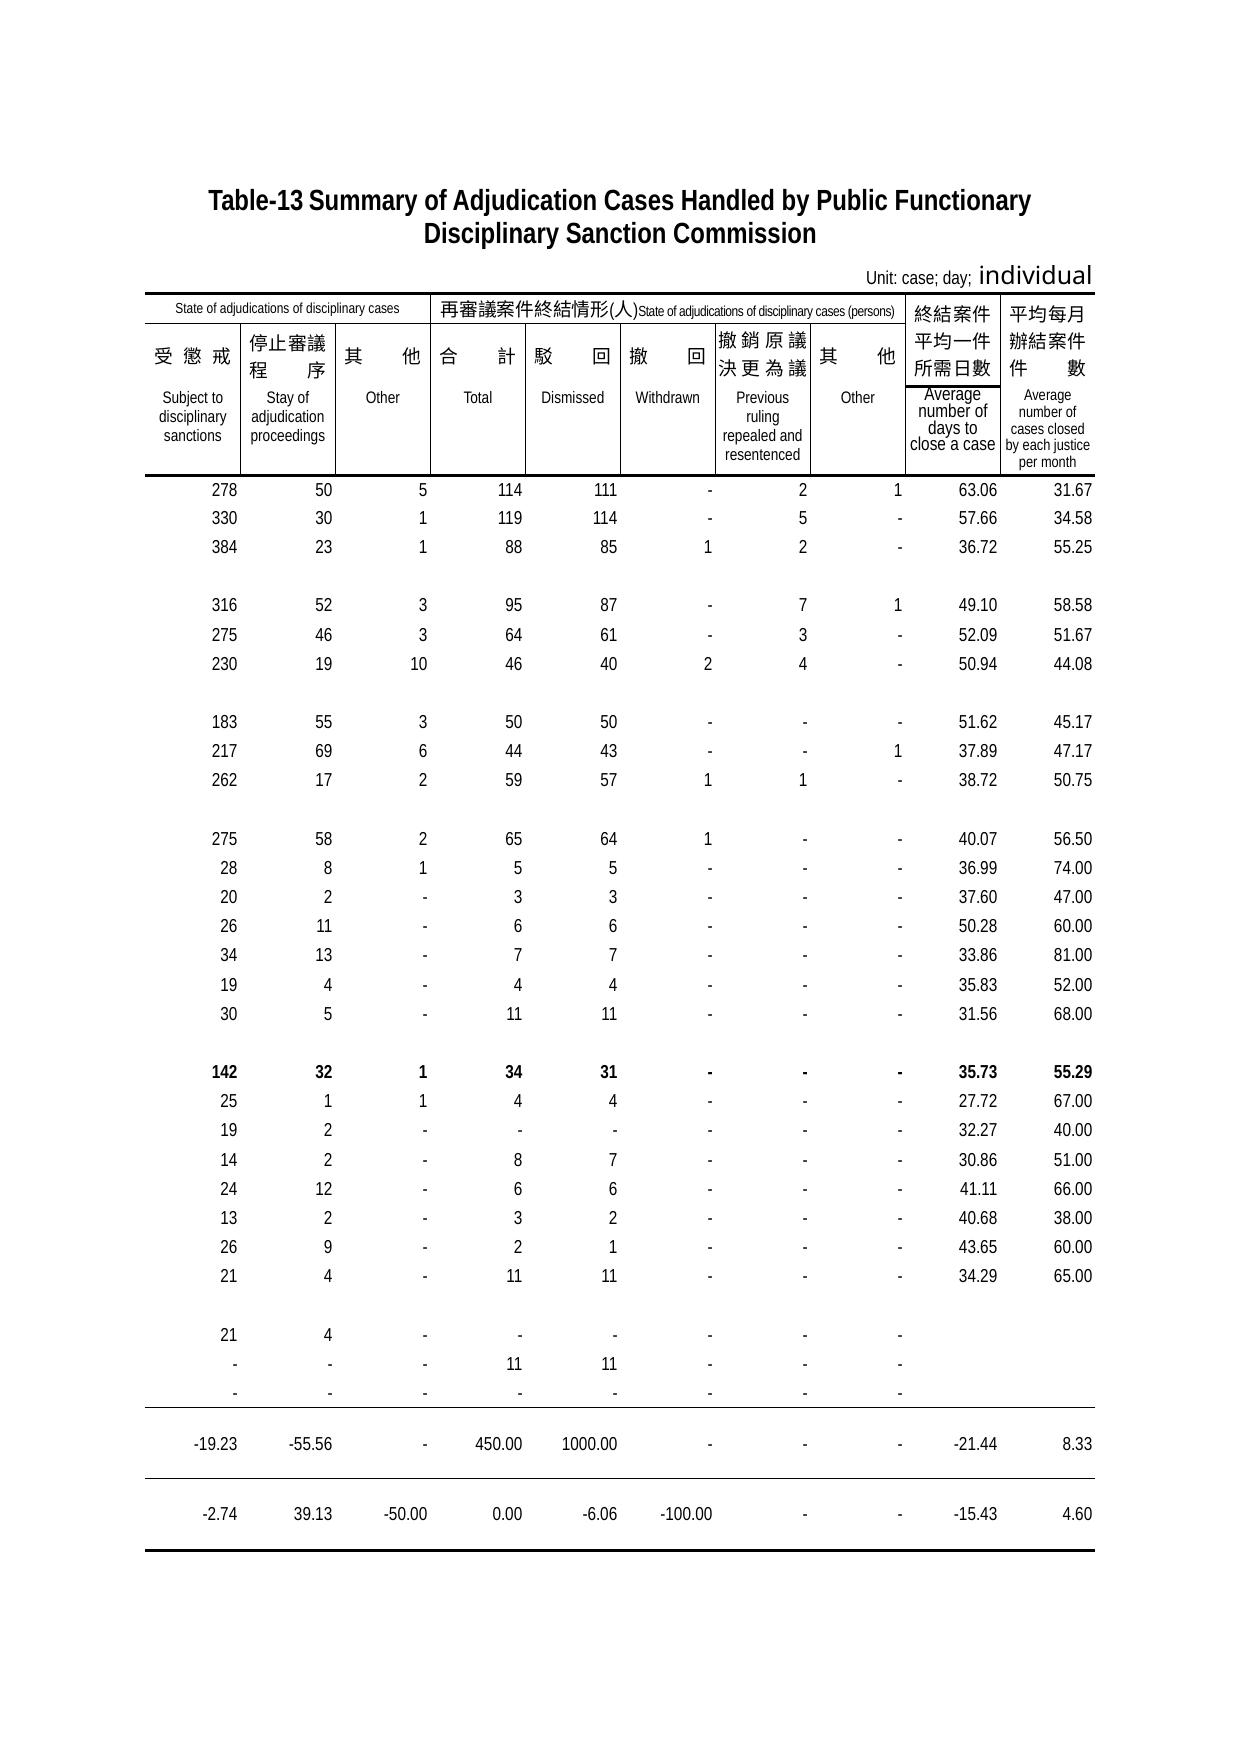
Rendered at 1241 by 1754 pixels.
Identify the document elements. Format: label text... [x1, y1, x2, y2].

table_cell - [810, 766, 905, 795]
table_cell - [810, 1320, 905, 1349]
table_cell 52.00 [1000, 970, 1095, 999]
table_cell Other [336, 385, 430, 474]
table_cell [525, 1028, 620, 1057]
table_cell - [620, 1116, 715, 1145]
table_cell - [620, 503, 715, 532]
table_cell 2 [240, 1203, 335, 1232]
table_cell - [810, 1203, 905, 1232]
table_cell - [715, 1232, 810, 1261]
table_cell 28 [145, 853, 240, 882]
table_cell 74.00 [1000, 853, 1095, 882]
table_cell 4 [240, 1320, 335, 1349]
table_cell 56.50 [1000, 824, 1095, 853]
table_cell - [335, 1232, 430, 1261]
table_cell 1 [715, 766, 810, 795]
table_cell 50.28 [905, 911, 1000, 941]
table_cell 38.00 [1000, 1203, 1095, 1232]
table_cell 1 [525, 1232, 620, 1261]
table_cell 450.00 [430, 1408, 525, 1478]
table_cell 24 [145, 1174, 240, 1203]
table_cell 50 [430, 707, 525, 736]
table_cell 51.67 [1000, 620, 1095, 649]
table_cell 1 [620, 824, 715, 853]
table_cell 4 [525, 1086, 620, 1116]
table_cell - [810, 1261, 905, 1291]
table_cell 278 [145, 477, 240, 503]
table_cell Withdrawn [621, 385, 715, 474]
table_cell 4 [525, 970, 620, 999]
table_cell [240, 678, 335, 707]
table_header 再審議案件終結情形(人)State of adjudications of disciplinary cases (persons) [431, 295, 905, 323]
table_cell 44.08 [1000, 649, 1095, 678]
table_cell [1000, 678, 1095, 707]
table_cell 35.73 [905, 1057, 1000, 1086]
table_cell 1 [810, 736, 905, 766]
table_cell - [620, 620, 715, 649]
table_cell - [620, 999, 715, 1028]
table_cell 40 [525, 649, 620, 678]
table_cell - [810, 853, 905, 882]
table_cell 停止審議程序 [241, 324, 335, 385]
table_cell [525, 795, 620, 824]
table_cell [145, 678, 240, 707]
table_cell [905, 1378, 1000, 1407]
table_cell - [715, 1408, 810, 1478]
table_cell 2 [240, 1116, 335, 1145]
table_cell 41.11 [905, 1174, 1000, 1203]
table_cell 5 [715, 503, 810, 532]
table_cell 39.13 [240, 1479, 335, 1549]
table_cell 57 [525, 766, 620, 795]
table_cell 114 [430, 477, 525, 503]
table_cell [620, 561, 715, 591]
table_cell 1 [335, 503, 430, 532]
table_cell - [810, 1057, 905, 1086]
text Table-13 Summary of Adjudication Cases Handled by Public Functionary Disciplinary Sanction Commission [148, 183, 1092, 250]
table_cell 7 [715, 591, 810, 620]
table_cell -15.43 [905, 1479, 1000, 1549]
table_cell 19 [145, 970, 240, 999]
table_cell 81.00 [1000, 941, 1095, 970]
table_cell [430, 795, 525, 824]
table_cell [240, 795, 335, 824]
table_cell 30 [145, 999, 240, 1028]
table_cell [905, 1291, 1000, 1320]
table_cell 142 [145, 1057, 240, 1086]
table_cell 21 [145, 1320, 240, 1349]
table_cell 2 [240, 1145, 335, 1174]
table_cell -50.00 [335, 1479, 430, 1549]
table_cell 88 [430, 532, 525, 561]
table_cell [335, 678, 430, 707]
table_cell [240, 561, 335, 591]
table_cell [1000, 795, 1095, 824]
table_cell [145, 795, 240, 824]
table_cell 114 [525, 503, 620, 532]
table_cell 34.29 [905, 1261, 1000, 1291]
table_cell [525, 1291, 620, 1320]
table_cell 2 [335, 824, 430, 853]
table_cell 34.58 [1000, 503, 1095, 532]
table_cell 11 [525, 1349, 620, 1378]
table_cell [620, 1028, 715, 1057]
table_cell - [810, 970, 905, 999]
table_cell 50.94 [905, 649, 1000, 678]
table_cell 67.00 [1000, 1086, 1095, 1116]
table_cell - [620, 1320, 715, 1349]
table_cell - [810, 882, 905, 911]
table_cell 60.00 [1000, 911, 1095, 941]
table_cell - [715, 1174, 810, 1203]
table_cell 5 [240, 999, 335, 1028]
table_cell 19 [240, 649, 335, 678]
table_cell 7 [525, 1145, 620, 1174]
table_cell 43.65 [905, 1232, 1000, 1261]
table_cell [430, 561, 525, 591]
table_cell - [620, 911, 715, 941]
table_cell Subject to disciplinary sanctions [145, 385, 240, 474]
table_cell - [335, 1378, 430, 1407]
table_cell 32 [240, 1057, 335, 1086]
table_cell -100.00 [620, 1479, 715, 1549]
table_cell - [430, 1320, 525, 1349]
table_cell 5 [525, 853, 620, 882]
table_cell 其他 [811, 324, 905, 385]
table_cell - [620, 477, 715, 503]
table_cell - [810, 1174, 905, 1203]
table_cell 58 [240, 824, 335, 853]
table_cell 43 [525, 736, 620, 766]
table_cell [905, 561, 1000, 591]
table_cell [525, 678, 620, 707]
table_cell - [810, 824, 905, 853]
table_cell - [810, 649, 905, 678]
table_cell - [715, 1261, 810, 1291]
table_cell - [715, 1203, 810, 1232]
table_cell - [620, 970, 715, 999]
table_cell - [620, 736, 715, 766]
text Unit: case; day; individual [148, 257, 1092, 292]
table_cell 31 [525, 1057, 620, 1086]
table_cell 30.86 [905, 1145, 1000, 1174]
table_cell 55.29 [1000, 1057, 1095, 1086]
table_cell Stay of adjudication proceedings [241, 385, 335, 474]
table_cell - [620, 707, 715, 736]
table_cell 4 [715, 649, 810, 678]
table_cell 8.33 [1000, 1408, 1095, 1478]
table_cell [430, 1291, 525, 1320]
table_cell 69 [240, 736, 335, 766]
table_cell 2 [335, 766, 430, 795]
table_cell 4 [430, 970, 525, 999]
table_cell 44 [430, 736, 525, 766]
table_cell 61 [525, 620, 620, 649]
table_cell 50 [525, 707, 620, 736]
table_header State of adjudications of disciplinary cases [145, 295, 430, 323]
table_cell [905, 678, 1000, 707]
table_cell 1 [335, 853, 430, 882]
table_cell -55.56 [240, 1408, 335, 1478]
table_cell [905, 1028, 1000, 1057]
table_cell [1000, 1320, 1095, 1349]
table_cell - [810, 707, 905, 736]
table_cell 46 [240, 620, 335, 649]
table_cell - [335, 1116, 430, 1145]
table_cell - [335, 970, 430, 999]
table_cell 3 [335, 620, 430, 649]
table_cell 1 [240, 1086, 335, 1116]
table_cell 1 [335, 1086, 430, 1116]
table_cell [335, 795, 430, 824]
table_cell - [335, 1174, 430, 1203]
table_cell 11 [430, 1261, 525, 1291]
table_cell - [715, 707, 810, 736]
table_cell - [715, 1086, 810, 1116]
table_cell - [145, 1349, 240, 1378]
table_cell [240, 1028, 335, 1057]
table_cell 2 [715, 532, 810, 561]
table_cell [715, 1291, 810, 1320]
table_cell - [430, 1378, 525, 1407]
table_cell [525, 561, 620, 591]
table_cell - [620, 1232, 715, 1261]
table_cell 2 [240, 882, 335, 911]
table_cell 3 [430, 882, 525, 911]
table_cell - [715, 1320, 810, 1349]
table_cell - [525, 1116, 620, 1145]
table_cell 262 [145, 766, 240, 795]
table_cell [430, 678, 525, 707]
table_cell - [620, 941, 715, 970]
table_cell 50.75 [1000, 766, 1095, 795]
table_cell 47.00 [1000, 882, 1095, 911]
table_cell 1 [620, 532, 715, 561]
table_cell 6 [525, 1174, 620, 1203]
table_cell - [620, 1086, 715, 1116]
table_cell 3 [715, 620, 810, 649]
table_cell 13 [145, 1203, 240, 1232]
table_cell 7 [430, 941, 525, 970]
table_cell 51.00 [1000, 1145, 1095, 1174]
table_cell [145, 1291, 240, 1320]
table_cell [145, 1028, 240, 1057]
table_cell 9 [240, 1232, 335, 1261]
table_cell 63.06 [905, 477, 1000, 503]
table_cell Previous ruling repealed and resentenced [716, 385, 810, 474]
table_cell 26 [145, 911, 240, 941]
table_cell 6 [335, 736, 430, 766]
table_cell 11 [430, 1349, 525, 1378]
table_cell 46 [430, 649, 525, 678]
table_cell [335, 561, 430, 591]
table_cell 3 [335, 591, 430, 620]
table_cell - [335, 1349, 430, 1378]
table_cell 316 [145, 591, 240, 620]
table_cell 8 [430, 1145, 525, 1174]
table_cell - [715, 1479, 810, 1549]
table_cell - [715, 999, 810, 1028]
table_cell -2.74 [145, 1479, 240, 1549]
table_cell 2 [715, 477, 810, 503]
table_cell 10 [335, 649, 430, 678]
table_cell 40.07 [905, 824, 1000, 853]
table_cell 4 [240, 970, 335, 999]
table_cell 36.99 [905, 853, 1000, 882]
table_cell 40.00 [1000, 1116, 1095, 1145]
table_cell - [525, 1320, 620, 1349]
table_cell 6 [430, 1174, 525, 1203]
table_cell [430, 1028, 525, 1057]
table_cell 0.00 [430, 1479, 525, 1549]
table_cell - [810, 1232, 905, 1261]
table_cell [1000, 1291, 1095, 1320]
table_cell 37.60 [905, 882, 1000, 911]
table_cell - [240, 1378, 335, 1407]
table_cell [810, 561, 905, 591]
table_cell 2 [430, 1232, 525, 1261]
table_cell 31.67 [1000, 477, 1095, 503]
table_cell 3 [525, 882, 620, 911]
table_cell -19.23 [145, 1408, 240, 1478]
table_cell [620, 795, 715, 824]
table_cell - [715, 1349, 810, 1378]
table_cell - [715, 911, 810, 941]
table_cell 撤回 [621, 324, 715, 385]
table_cell - [145, 1378, 240, 1407]
table_cell - [335, 1145, 430, 1174]
table_cell 52 [240, 591, 335, 620]
table_cell 87 [525, 591, 620, 620]
table_cell 11 [525, 1261, 620, 1291]
table_cell - [715, 1057, 810, 1086]
table_cell - [810, 1349, 905, 1378]
table_cell 49.10 [905, 591, 1000, 620]
table_cell - [810, 1086, 905, 1116]
table_cell 1000.00 [525, 1408, 620, 1478]
table_cell - [525, 1378, 620, 1407]
table_cell - [620, 1203, 715, 1232]
table_cell 66.00 [1000, 1174, 1095, 1203]
table_cell 11 [525, 999, 620, 1028]
table_cell - [620, 853, 715, 882]
table_cell [810, 1028, 905, 1057]
table_cell - [430, 1116, 525, 1145]
table_cell [810, 1291, 905, 1320]
table_cell 60.00 [1000, 1232, 1095, 1261]
table_cell - [335, 1261, 430, 1291]
table_cell 20 [145, 882, 240, 911]
table_cell - [620, 1145, 715, 1174]
table_cell -21.44 [905, 1408, 1000, 1478]
table_cell - [715, 882, 810, 911]
table_cell 27.72 [905, 1086, 1000, 1116]
table_cell 111 [525, 477, 620, 503]
table_cell - [715, 853, 810, 882]
table_cell - [715, 824, 810, 853]
table_cell 17 [240, 766, 335, 795]
table_cell - [810, 1479, 905, 1549]
table_cell 11 [430, 999, 525, 1028]
table_cell - [810, 1378, 905, 1407]
table_cell 38.72 [905, 766, 1000, 795]
table_cell 50 [240, 477, 335, 503]
table_header 終結案件平均一件所需日數 [906, 295, 1000, 385]
table_cell [1000, 1028, 1095, 1057]
table_cell -6.06 [525, 1479, 620, 1549]
table_cell - [715, 970, 810, 999]
table_cell - [620, 1174, 715, 1203]
table_cell 1 [335, 532, 430, 561]
table_cell 3 [430, 1203, 525, 1232]
table_cell - [335, 911, 430, 941]
table_cell - [620, 1349, 715, 1378]
table_cell Other [811, 385, 905, 474]
table_cell - [810, 503, 905, 532]
table_cell 駁回 [526, 324, 620, 385]
table_cell [715, 561, 810, 591]
table_cell 1 [810, 591, 905, 620]
table_cell Total [431, 385, 525, 474]
table_cell 8 [240, 853, 335, 882]
table_cell [145, 561, 240, 591]
table_cell - [715, 941, 810, 970]
table_cell - [335, 1320, 430, 1349]
table_cell 59 [430, 766, 525, 795]
table_cell 275 [145, 824, 240, 853]
table_cell - [335, 1408, 430, 1478]
table_cell 51.62 [905, 707, 1000, 736]
table_cell [240, 1291, 335, 1320]
table_cell 95 [430, 591, 525, 620]
table_cell 19 [145, 1116, 240, 1145]
table_cell - [715, 736, 810, 766]
table_cell 1 [335, 1057, 430, 1086]
table_cell 合計 [431, 324, 525, 385]
table_cell - [810, 999, 905, 1028]
table_cell [1000, 561, 1095, 591]
table_cell [715, 1028, 810, 1057]
table_cell 13 [240, 941, 335, 970]
table_cell 2 [525, 1203, 620, 1232]
table_cell Average number of days to close a case [906, 388, 1000, 474]
table_cell [810, 795, 905, 824]
table_cell 3 [335, 707, 430, 736]
table_cell [620, 678, 715, 707]
table_cell 217 [145, 736, 240, 766]
table_cell 230 [145, 649, 240, 678]
table_cell 5 [430, 853, 525, 882]
table_cell - [620, 882, 715, 911]
table_cell 330 [145, 503, 240, 532]
table_cell 64 [525, 824, 620, 853]
table_cell - [335, 941, 430, 970]
table_cell 52.09 [905, 620, 1000, 649]
table_cell - [810, 911, 905, 941]
table_cell [335, 1028, 430, 1057]
table_cell 183 [145, 707, 240, 736]
table_cell - [810, 941, 905, 970]
table_cell 30 [240, 503, 335, 532]
table_cell [620, 1291, 715, 1320]
table_cell - [810, 1116, 905, 1145]
table_cell - [715, 1145, 810, 1174]
table_cell - [715, 1378, 810, 1407]
table_cell 4 [430, 1086, 525, 1116]
table_cell [715, 678, 810, 707]
table_cell [810, 678, 905, 707]
table_cell 47.17 [1000, 736, 1095, 766]
table_cell Average number of cases closed by each justice per month [1001, 385, 1095, 474]
table_cell [905, 1320, 1000, 1349]
table_cell 25 [145, 1086, 240, 1116]
table_cell [715, 795, 810, 824]
table_cell [335, 1291, 430, 1320]
table_cell [1000, 1378, 1095, 1407]
table_cell 34 [430, 1057, 525, 1086]
table_cell - [335, 882, 430, 911]
table_cell 57.66 [905, 503, 1000, 532]
table_cell 1 [620, 766, 715, 795]
table_cell 7 [525, 941, 620, 970]
table_cell 6 [430, 911, 525, 941]
table_cell 68.00 [1000, 999, 1095, 1028]
table_cell 85 [525, 532, 620, 561]
table_cell 6 [525, 911, 620, 941]
table_cell - [240, 1349, 335, 1378]
table_cell 撤銷原議決更為議決 [716, 324, 810, 385]
table_cell - [335, 1203, 430, 1232]
table_cell - [715, 1116, 810, 1145]
table_cell 65.00 [1000, 1261, 1095, 1291]
table_cell 21 [145, 1261, 240, 1291]
table_cell - [620, 591, 715, 620]
table_cell - [620, 1261, 715, 1291]
table_cell 35.83 [905, 970, 1000, 999]
table_cell Dismissed [526, 385, 620, 474]
table_cell 119 [430, 503, 525, 532]
table_cell 33.86 [905, 941, 1000, 970]
table_cell 384 [145, 532, 240, 561]
table_cell [905, 1349, 1000, 1378]
table_cell 受懲戒 [145, 324, 240, 385]
table_cell - [810, 1145, 905, 1174]
table_cell 5 [335, 477, 430, 503]
table_cell 58.58 [1000, 591, 1095, 620]
table_cell - [620, 1057, 715, 1086]
table_cell - [620, 1378, 715, 1407]
table_cell 45.17 [1000, 707, 1095, 736]
table_cell - [810, 1408, 905, 1478]
table_cell 275 [145, 620, 240, 649]
table_cell [1000, 1349, 1095, 1378]
table_cell 40.68 [905, 1203, 1000, 1232]
table_cell 26 [145, 1232, 240, 1261]
table_cell - [335, 999, 430, 1028]
table_cell 12 [240, 1174, 335, 1203]
table_cell 32.27 [905, 1116, 1000, 1145]
table_cell 65 [430, 824, 525, 853]
table_cell 11 [240, 911, 335, 941]
table_cell 34 [145, 941, 240, 970]
table_cell - [810, 532, 905, 561]
table_cell 4.60 [1000, 1479, 1095, 1549]
table_cell [905, 795, 1000, 824]
table_header 平均每月辦結案件件數 [1001, 295, 1095, 385]
table_cell 14 [145, 1145, 240, 1174]
table_cell - [620, 1408, 715, 1478]
table_cell 23 [240, 532, 335, 561]
table_cell 37.89 [905, 736, 1000, 766]
table_cell 55 [240, 707, 335, 736]
table_cell - [810, 620, 905, 649]
table_cell 其他 [336, 324, 430, 385]
table_cell 36.72 [905, 532, 1000, 561]
table_cell 55.25 [1000, 532, 1095, 561]
table_cell 64 [430, 620, 525, 649]
table_cell 31.56 [905, 999, 1000, 1028]
table_cell 2 [620, 649, 715, 678]
table_cell 1 [810, 477, 905, 503]
table_cell 4 [240, 1261, 335, 1291]
